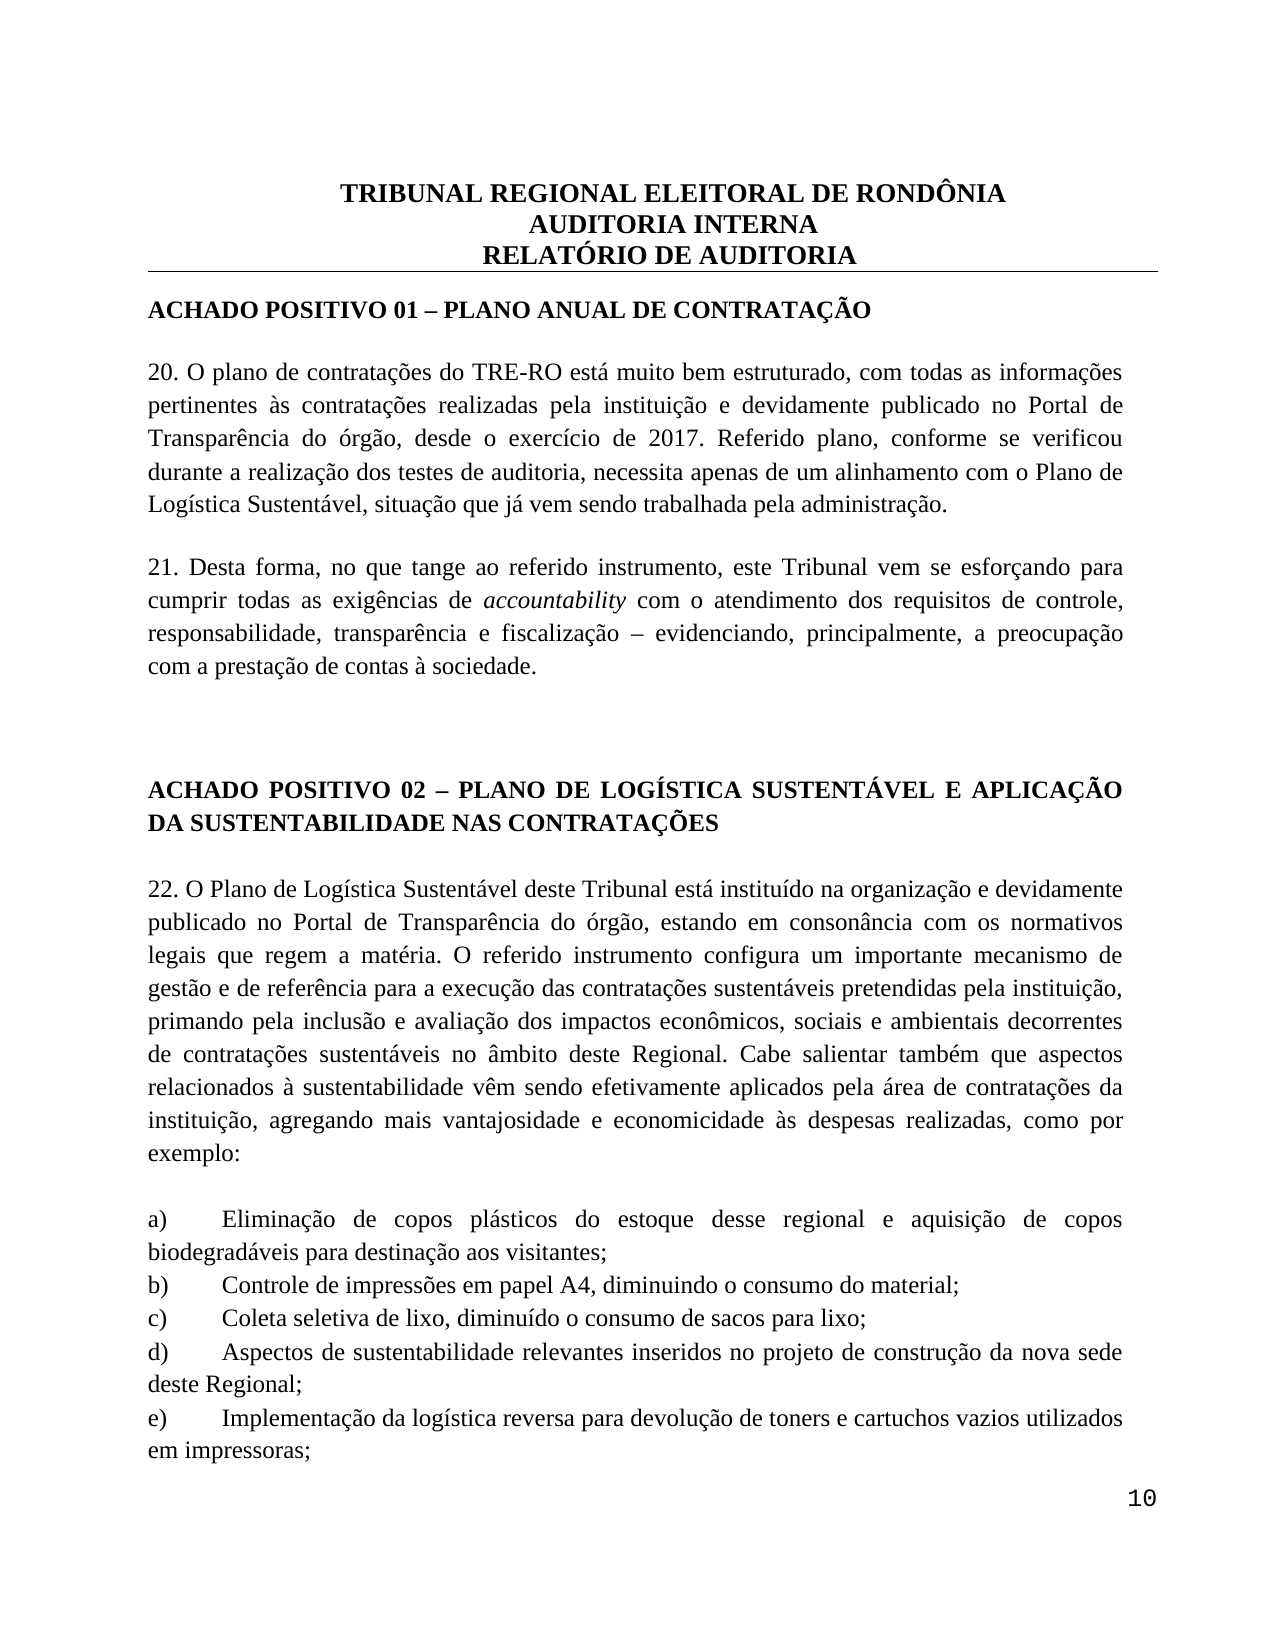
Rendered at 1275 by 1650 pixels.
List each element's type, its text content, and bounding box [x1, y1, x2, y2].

list ACHADO POSITIVO 02 – PLANO DE LOGÍSTICA SUSTENTÁVEL E APLICAÇÃO DA SUSTENTABILIDADE NAS CONTRATAÇÕES [148, 775, 1124, 837]
list Controle de impressões em papel A4, diminuindo o consumo do material; [148, 1271, 1124, 1299]
list 21. Desta forma, no que tange ao referido instrumento, este Tribunal vem se esforçando para cumprir todas as exigências de accountability com o atendimento dos requisitos de controle, responsabilidade, transparência e fiscalização – evidenciando, principalmente, a preocupação com a prestação de contas à sociedade. [148, 552, 1124, 679]
list 20. O plano de contratações do TRE-RO está muito bem estruturado, com todas as informações pertinentes às contratações realizadas pela instituição e devidamente publicado no Portal de Transparência do órgão, desde o exercício de 2017. Referido plano, conforme se verificou durante a realização dos testes de auditoria, necessita apenas de um alinhamento com o Plano de Logística Sustentável, situação que já vem sendo trabalhada pela administração. [148, 357, 1124, 518]
list Aspectos de sustentabilidade relevantes inseridos no projeto de construção da nova sede deste Regional; [148, 1337, 1124, 1398]
list 22. O Plano de Logística Sustentável deste Tribunal está instituído na organização e devidamente publicado no Portal de Transparência do órgão, estando em consonância com os normativos legais que regem a matéria. O referido instrumento configura um importante mecanismo de gestão e de referência para a execução das contratações sustentáveis pretendidas pela instituição, primando pela inclusão e avaliação dos impactos econômicos, sociais e ambientais decorrentes de contratações sustentáveis no âmbito deste Regional. Cabe salientar também que aspectos relacionados à sustentabilidade vêm sendo efetivamente aplicados pela área de contratações da instituição, agregando mais vantajosidade e economicidade às despesas realizadas, como por exemplo: [148, 874, 1124, 1167]
list Coleta seletiva de lixo, diminuído o consumo de sacos para lixo; [148, 1303, 1124, 1332]
list Implementação da logística reversa para devolução de toners e cartuchos vazios utilizados em impressoras; [148, 1403, 1124, 1464]
list ACHADO POSITIVO 01 – PLANO ANUAL DE CONTRATAÇÃO [148, 295, 1124, 324]
list Eliminação de copos plásticos do estoque desse regional e aquisição de copos biodegradáveis para destinação aos visitantes; [148, 1204, 1124, 1266]
